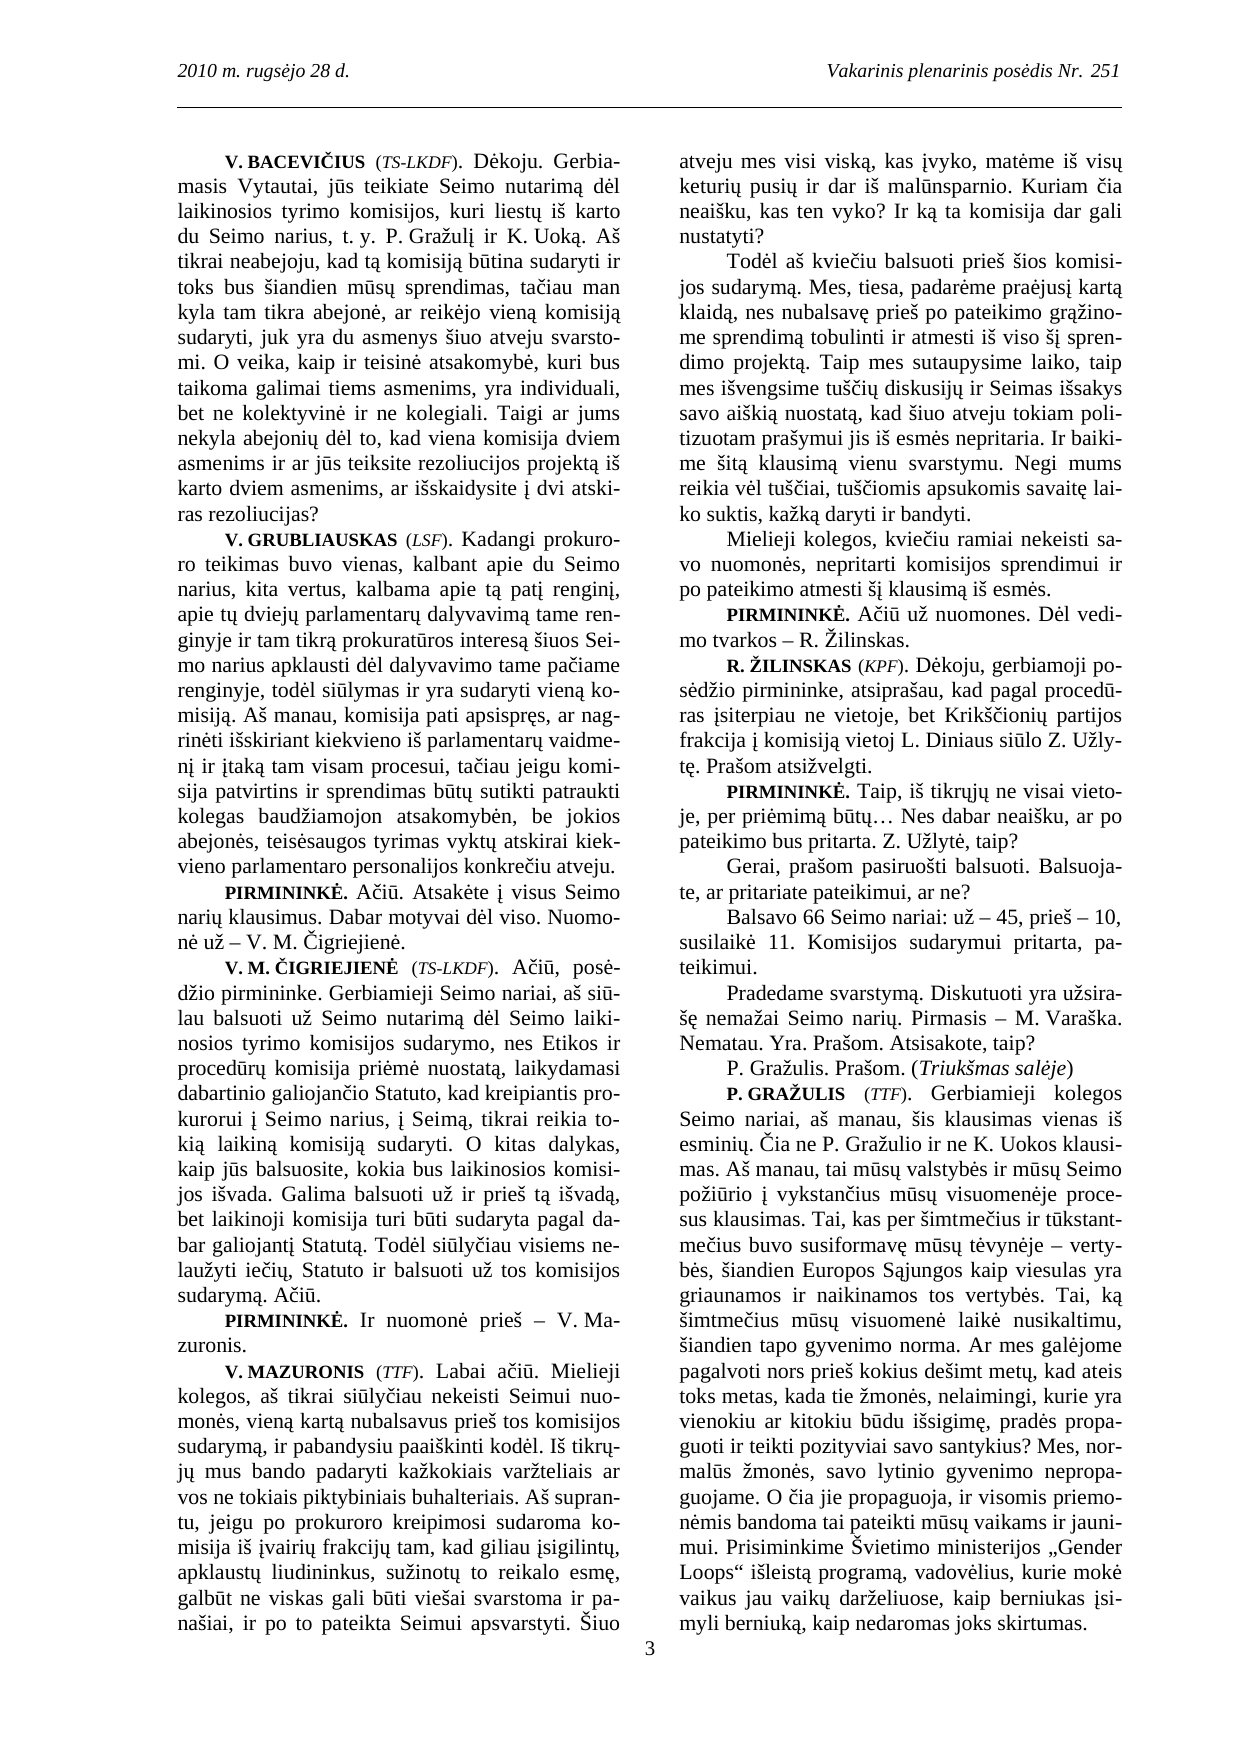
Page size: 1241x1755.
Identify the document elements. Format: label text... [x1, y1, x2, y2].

text Ge­rai, pra­šom pa­si­ruoš­ti bal­suo­ti. Bal­suo­ja­te, ar pri­ta­ria­te pa­tei­ki­mui, ar ne? [679, 853, 1122, 904]
text R. ŽILINSKAS (KPF). Dė­ko­ju, ger­bia­mo­ji po­sė­džio pir­mi­nin­ke, at­si­pra­šau, kad pa­gal pro­ce­dū­ras įsi­ter­piau ne vie­to­je, bet Krikš­čio­nių par­ti­jos frak­ci­ja į ko­mi­si­ją vie­toj L. Di­niaus siū­lo Z. Už­ly­tę. Pra­šom at­si­žvelg­ti. [679, 652, 1122, 778]
text PIRMININKĖ. Ačiū už nuo­mo­nes. Dėl ve­di­mo tvar­kos – R. Ži­lins­kas. [679, 601, 1122, 652]
text V. MAZURONIS (TTF). La­bai ačiū. Mie­lie­ji ko­le­gos, aš tik­rai siū­ly­čiau ne­keis­ti Sei­mui nuo­mo­nės, vie­ną kar­tą nu­bal­sa­vus prieš tos ko­mi­si­jos su­da­ry­mą, ir pa­ban­dy­siu pa­aiš­kin­ti ko­dėl. Iš tik­rų­jų mus ban­do pa­da­ry­ti kaž­ko­kiais varž­te­liais ar vos ne to­kiais pik­ty­bi­niais bu­hal­te­riais. Aš su­pran­tu, jei­gu po pro­ku­ro­ro krei­pi­mo­si su­da­ro­ma ko­misi­ja iš įvai­rių frak­ci­jų tam, kad gi­liau įsi­gi­lin­tų, ap­klaus­tų liu­di­nin­kus, su­ži­no­tų to rei­ka­lo es­mę, gal­būt ne vis­kas ga­li bū­ti vie­šai svars­to­ma ir pa­našiai, ir po to pa­teik­ta Sei­mui ap­svars­ty­ti. Šiuo [177, 1358, 620, 1635]
text To­dėl aš kvie­čiu bal­suo­ti prieš šios ko­mi­si­jos su­da­ry­mą. Mes, tie­sa, pa­da­rė­me pra­ėju­sį kar­tą klai­dą, nes nu­bal­sa­vę prieš po pa­tei­ki­mo grą­ži­no­me spren­di­mą to­bu­lin­ti ir at­mes­ti iš vi­so šį spren­di­mo pro­jek­tą. Taip mes su­tau­py­si­me lai­ko, taip mes iš­veng­si­me tuš­čių dis­ku­si­jų ir Sei­mas iš­sa­kys sa­vo aiš­kią nuo­sta­tą, kad šiuo at­ve­ju to­kiam po­li­ti­zuo­tam pra­šy­mui jis iš es­mės ne­pri­ta­ria. Ir bai­ki­me ši­tą klau­si­mą vie­nu svars­ty­mu. Ne­gi mums rei­kia vėl tuš­čiai, tuš­čio­mis ap­su­ko­mis sa­vai­tę lai­ko suk­tis, kaž­ką da­ry­ti ir ban­dy­ti. [679, 248, 1122, 526]
text V. BACEVIČIUS (TS-LKDF). Dė­ko­ju. Ger­bia­ma­sis Vy­tau­tai, jūs tei­kia­te Sei­mo nu­ta­ri­mą dėl lai­ki­no­sios ty­ri­mo ko­mi­si­jos, ku­ri lies­tų iš kar­to du Sei­mo na­rius, t. y. P. Gra­žu­lį ir K. Uo­ką. Aš tik­rai ne­abe­jo­ju, kad tą ko­mi­si­ją bū­ti­na su­da­ry­ti ir toks bus šian­dien mū­sų spren­di­mas, ta­čiau man ky­la tam tik­ra abe­jo­nė, ar rei­kė­jo vie­ną ko­mi­si­ją su­da­ry­ti, juk yra du as­me­nys šiuo at­ve­ju svars­to­mi. O vei­ka, kaip ir tei­si­nė at­sa­ko­my­bė, ku­ri bus tai­ko­ma ga­li­mai tiems as­me­nims, yra in­di­vi­du­a­li, bet ne ko­lek­ty­vi­nė ir ne ko­le­gia­li. Tai­gi ar jums ne­ky­la abe­jo­nių dėl to, kad vie­na ko­mi­si­ja dviem as­me­nims ir ar jūs teik­si­te re­zo­liu­ci­jos pro­jek­tą iš kar­to dviem as­me­nims, ar iš­skai­dy­si­te į dvi at­ski­ras re­zo­liu­ci­jas? [177, 148, 620, 526]
text P. Gra­žu­lis. Pra­šom. (Triukš­mas sa­lė­je) [679, 1055, 1122, 1080]
text PIRMININKĖ. Taip, iš tik­rų­jų ne vi­sai vie­to­je, per pri­ėmi­mą bū­tų… Nes da­bar ne­aiš­ku, ar po pa­tei­ki­mo bus pri­tar­ta. Z. Už­ly­tė, taip? [679, 778, 1122, 853]
text V. M. ČIGRIEJIENĖ (TS-LKDF). Ačiū, po­sė­džio pir­mi­nin­ke. Ger­bia­mie­ji Sei­mo na­riai, aš siū­lau bal­suo­ti už Sei­mo nu­ta­ri­mą dėl Sei­mo lai­ki­nosios ty­ri­mo ko­mi­si­jos su­da­ry­mo, nes Eti­kos ir pro­ce­dū­rų ko­mi­si­ja pri­ėmė nuo­sta­tą, lai­kydamasi da­bar­ti­nio ga­lio­jan­čio Sta­tu­to, kad krei­pian­tis pro­kuro­rui į Sei­mo na­rius, į Sei­mą, tik­rai rei­kia to­kią lai­ki­ną ko­mi­si­ją su­da­ry­ti. O ki­tas da­ly­kas, kaip jūs bal­suo­si­te, ko­kia bus lai­ki­no­sios ko­mi­si­jos iš­va­da. Ga­li­ma bal­suo­ti už ir prieš tą iš­va­dą, bet lai­ki­no­ji ko­mi­si­ja tu­ri bū­ti su­da­ry­ta pa­gal da­bar ga­lio­jan­tį Sta­tu­tą. To­dėl siū­ly­čiau vi­siems ne­lau­žy­ti ie­čių, Sta­tu­to ir bal­suo­ti už tos ko­mi­si­jos su­da­ry­mą. Ačiū. [177, 954, 620, 1307]
text P. GRAŽULIS (TTF). Ger­bia­mie­ji ko­le­gos Sei­mo na­riai, aš ma­nau, šis klau­si­mas vie­nas iš es­mi­nių. Čia ne P. Gra­žu­lio ir ne K. Uo­kos klau­si­mas. Aš ma­nau, tai mū­sų vals­ty­bės ir mū­sų Sei­mo po­žiū­rio į vyks­tan­čius mū­sų vi­suo­me­nė­je pro­ce­sus klau­si­mas. Tai, kas per šimt­me­čius ir tūks­tant­me­čius bu­vo su­si­for­ma­vę mū­sų tė­vy­nė­je – ver­ty­bės, šian­dien Eu­ro­pos Są­jun­gos kaip vie­su­las yra griau­na­mos ir nai­ki­na­mos tos ver­ty­bės. Tai, ką šimt­me­čius mū­sų vi­suo­me­nė lai­kė nu­si­kal­ti­mu, šian­dien ta­po gy­ve­ni­mo nor­ma. Ar mes ga­lė­jo­me pa­gal­vo­ti nors prieš ko­kius de­šimt me­tų, kad at­eis toks me­tas, ka­da tie žmo­nės, ne­lai­min­gi, ku­rie yra vie­no­kiu ar ki­to­kiu bū­du iš­si­gi­mę, pra­dės pro­pa­guo­ti ir teik­ti po­zi­ty­viai sa­vo san­ty­kius? Mes, nor­ma­lūs žmo­nės, sa­vo ly­ti­nio gy­ve­ni­mo ne­pro­pa­guo­ja­me. O čia jie pro­pa­guo­ja, ir vi­so­mis prie­mo­nė­mis ban­do­ma tai pa­teik­ti mū­sų vai­kams ir jau­ni­mui. Pri­si­min­ki­me Švie­ti­mo mi­nis­te­ri­jos „Gen­der Lo­ops“ iš­leis­tą pro­gra­mą, va­do­vė­lius, ku­rie mo­kė vai­kus jau vai­kų dar­že­liuo­se, kaip ber­niu­kas įsi­my­li ber­niu­ką, kaip ne­da­ro­mas joks skir­tu­mas. [679, 1080, 1122, 1635]
text PIRMININKĖ. Ačiū. At­sa­kė­te į vi­sus Sei­mo na­rių klau­si­mus. Da­bar mo­ty­vai dėl vi­so. Nuo­mo­nė už – V. M. Čig­rie­jie­nė. [177, 879, 620, 954]
text Mie­lie­ji ko­le­gos, kvie­čiu ra­miai ne­keis­ti sa­vo nuo­mo­nės, ne­pri­tar­ti ko­mi­si­jos spren­di­mui ir po pa­tei­ki­mo at­mes­ti šį klau­si­mą iš es­mės. [679, 526, 1122, 601]
text PIRMININKĖ. Ir nuo­mo­nė prieš – V. Ma­zuro­nis. [177, 1307, 620, 1358]
text at­ve­ju mes vi­si vis­ką, kas įvy­ko, ma­tė­me iš vi­sų ke­tu­rių pu­sių ir dar iš ma­lūns­par­nio. Ku­riam čia ne­aiš­ku, kas ten vy­ko? Ir ką ta ko­mi­si­ja dar ga­li nu­sta­ty­ti? [679, 148, 1122, 248]
text V. GRUBLIAUSKAS (LSF). Ka­dan­gi pro­ku­ro­ro tei­ki­mas bu­vo vie­nas, kal­bant apie du Sei­mo na­rius, ki­ta ver­tus, kal­ba­ma apie tą pa­tį ren­gi­nį, apie tų dvie­jų par­la­men­ta­rų da­ly­va­vi­mą ta­me ren­gi­ny­je ir tam tik­rą pro­ku­ra­tū­ros in­te­re­są šiuos Sei­mo na­rius ap­klaus­ti dėl da­ly­va­vi­mo ta­me pa­čia­me ren­gi­ny­je, to­dėl siū­ly­mas ir yra su­da­ry­ti vie­ną ko­mi­si­ją. Aš ma­nau, ko­mi­si­ja pa­ti ap­si­spręs, ar nag­ri­nė­ti iš­ski­riant kiek­vie­no iš par­la­men­ta­rų vaid­me­nį ir įta­ką ta­m vi­sa­m pro­ce­sui, ta­čiau jei­gu ko­mi­si­ja pa­tvir­tins ir spren­di­mas bū­tų su­tik­ti pa­trauk­ti ko­le­gas bau­džia­mo­jon at­sa­ko­my­bėn, be jo­kios abe­jo­nės, tei­sė­sau­gos ty­ri­mas vyk­tų at­ski­rai kiek­vie­no par­la­men­ta­ro per­so­na­li­jos kon­kre­čiu at­ve­ju. [177, 526, 620, 879]
text Pra­de­da­me svars­ty­mą. Dis­ku­tuoti yra už­si­ra­šę ne­ma­žai Sei­mo na­rių. Pir­ma­sis – M. Va­raš­ka. Ne­ma­tau. Yra. Pra­šom. At­si­sa­ko­te, taip? [679, 979, 1122, 1055]
text Bal­sa­vo 66 Sei­mo na­riai: už – 45, prieš – 10, su­si­lai­kė 11. Ko­mi­si­jos su­da­ry­mui pri­tar­ta, pa­teiki­mui. [679, 904, 1122, 979]
